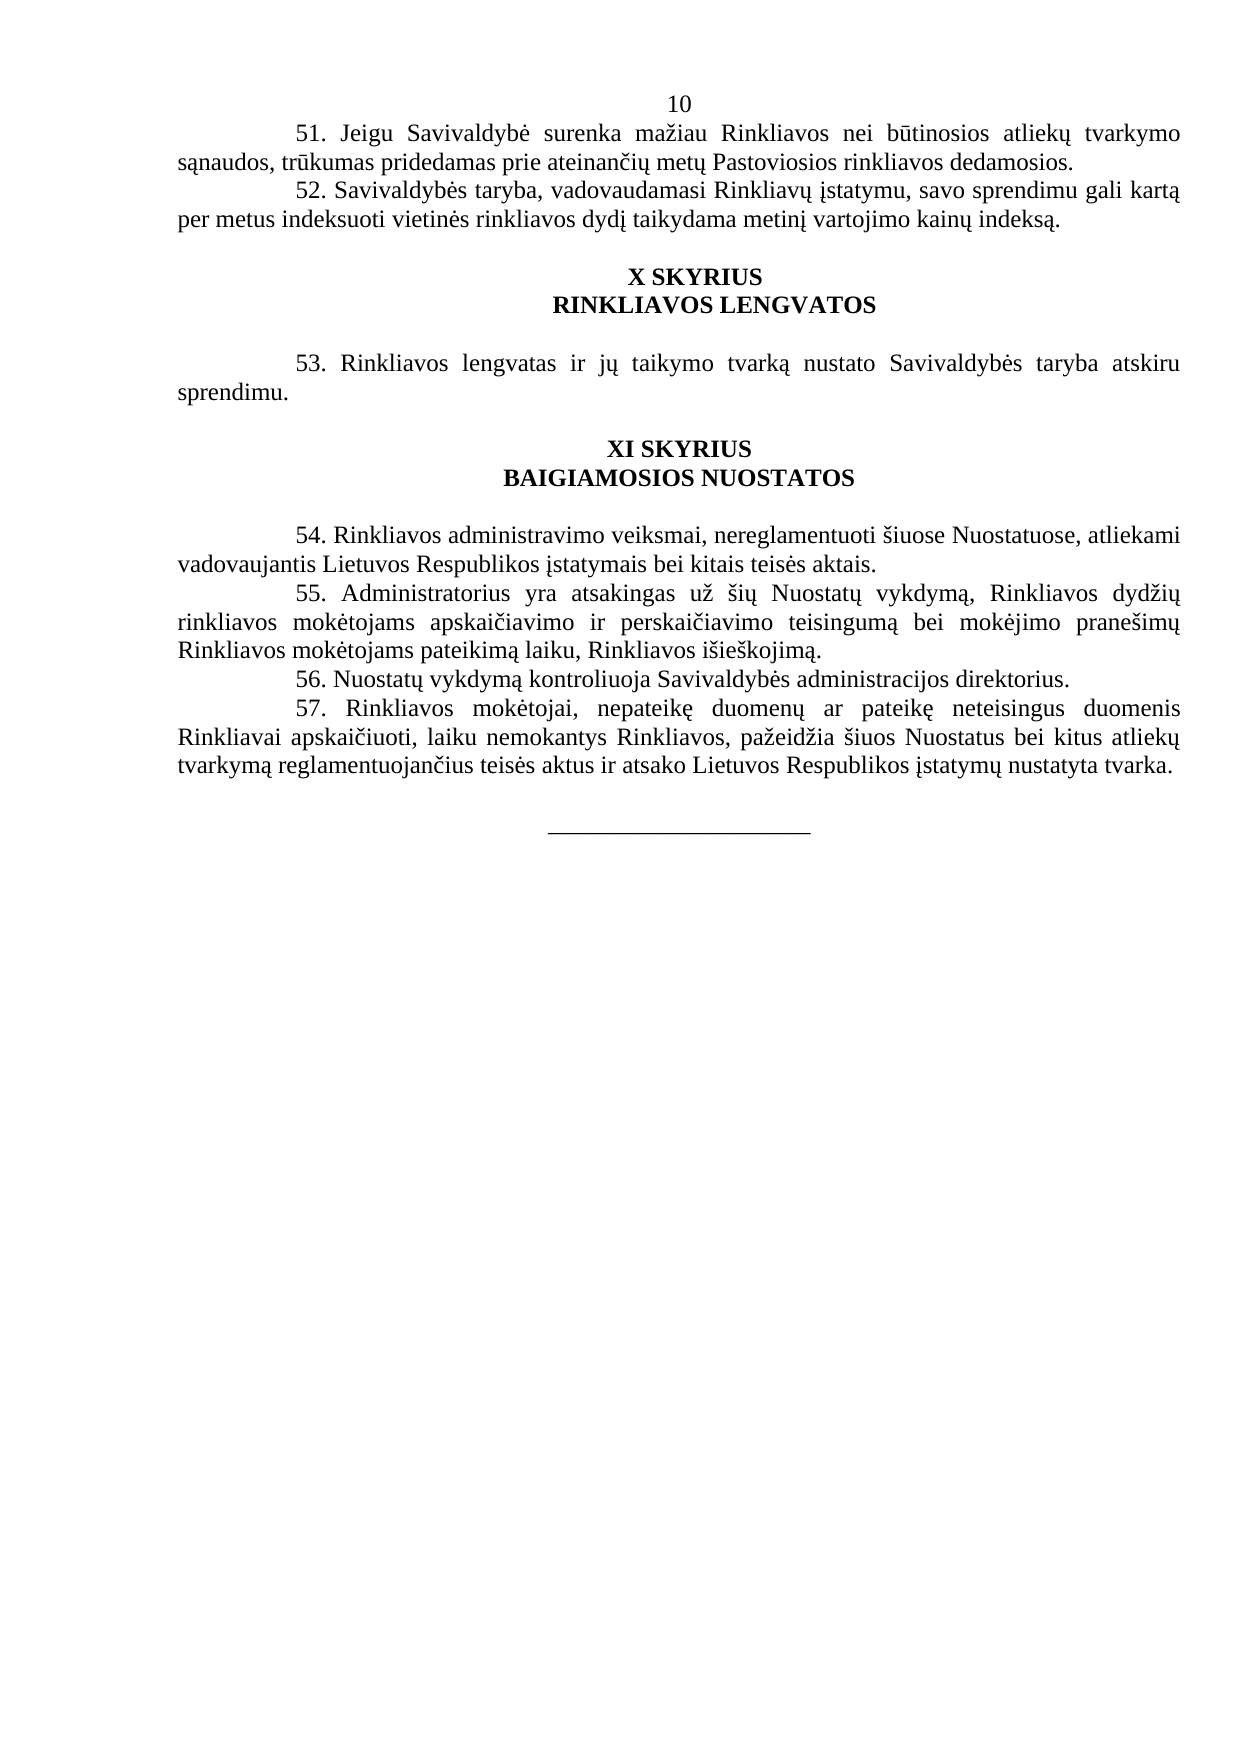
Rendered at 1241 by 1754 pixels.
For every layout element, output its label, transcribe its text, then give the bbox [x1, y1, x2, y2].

text 52. Savivaldybės taryba, vadovaudamasi Rinkliavų įstatymu, savo sprendimu gali kartą per metus indeksuoti vietinės rinkliavos dydį taikydama metinį vartojimo kainų indeksą. [177, 176, 1181, 233]
text BAIGIAMOSIOS NUOSTATOS [177, 463, 1181, 492]
text 55. Administratorius yra atsakingas už šių Nuostatų vykdymą, Rinkliavos dydžių rinkliavos mokėtojams apskaičiavimo ir perskaičiavimo teisingumą bei mokėjimo pranešimų Rinkliavos mokėtojams pateikimą laiku, Rinkliavos išieškojimą. [177, 578, 1181, 664]
text 57. Rinkliavos mokėtojai, nepateikę duomenų ar pateikę neteisingus duomenis Rinkliavai apskaičiuoti, laiku nemokantys Rinkliavos, pažeidžia šiuos Nuostatus bei kitus atliekų tvarkymą reglamentuojančius teisės aktus ir atsako Lietuvos Respublikos įstatymų nustatyta tvarka. [177, 693, 1181, 779]
text RINKLIAVOS LENGVATOS [419, 291, 1181, 319]
text _____________________ [177, 808, 1181, 837]
text 51. Jeigu Savivaldybė surenka mažiau Rinkliavos nei būtinosios atliekų tvarkymo sąnaudos, trūkumas pridedamas prie ateinančių metų Pastoviosios rinkliavos dedamosios. [177, 118, 1181, 176]
text XI SKYRIUS [177, 434, 1181, 463]
text 54. Rinkliavos administravimo veiksmai, nereglamentuoti šiuose Nuostatuose, atliekami vadovaujantis Lietuvos Respublikos įstatymais bei kitais teisės aktais. [177, 521, 1181, 578]
text 56. Nuostatų vykdymą kontroliuoja Savivaldybės administracijos direktorius. [177, 664, 1181, 693]
text 53. Rinkliavos lengvatas ir jų taikymo tvarką nustato Savivaldybės taryba atskiru sprendimu. [177, 348, 1181, 406]
text X SKYRIUS [494, 262, 1181, 291]
